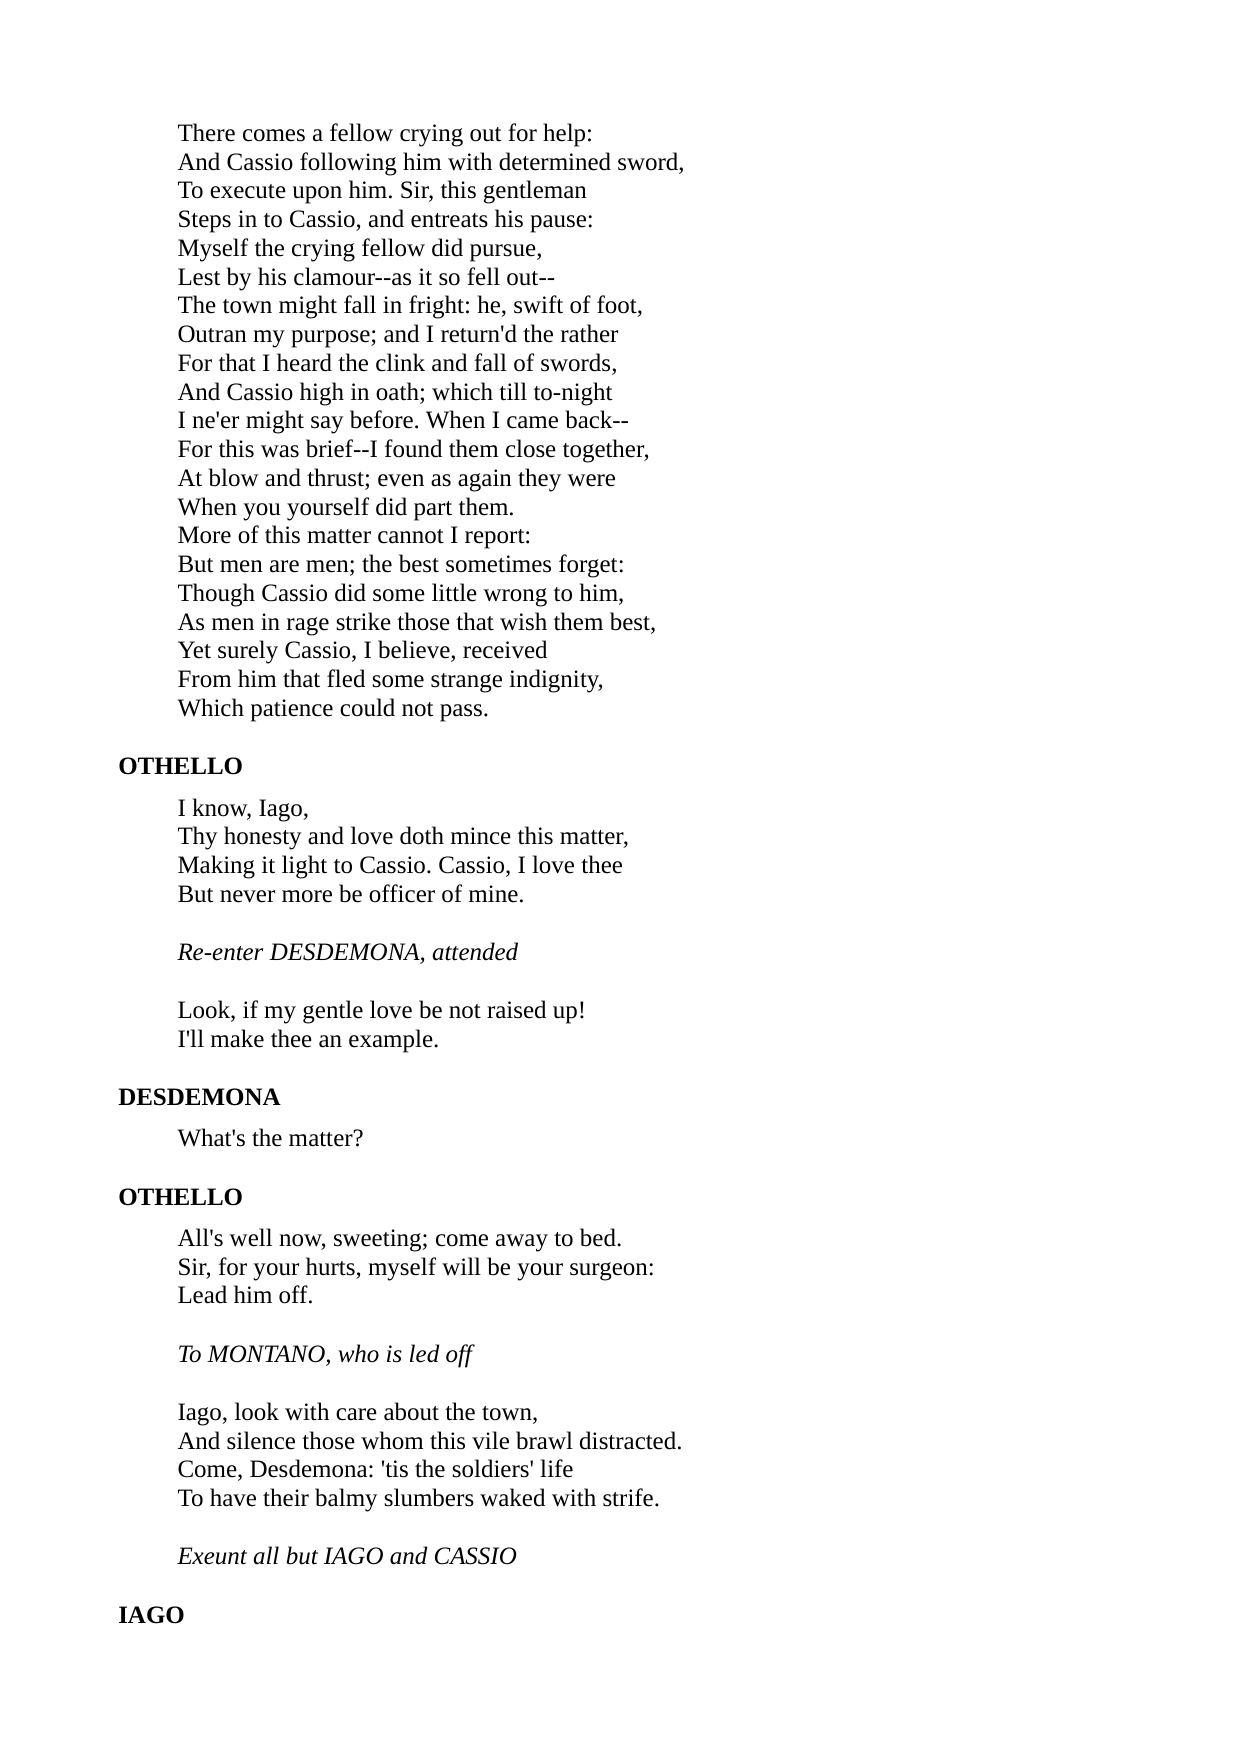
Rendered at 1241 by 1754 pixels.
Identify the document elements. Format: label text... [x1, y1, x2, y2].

text Look, if my gentle love be not raised up! I'll make thee an example. [177, 995, 1063, 1053]
text Iago, look with care about the town, And silence those whom this vile brawl distracted. Come, Desdemona: 'tis the soldiers' life To have their balmy slumbers waked with strife. [177, 1397, 1063, 1512]
text DESDEMONA [118, 1082, 1122, 1111]
text IAGO [118, 1600, 1122, 1628]
text Exeunt all but IAGO and CASSIO [177, 1541, 1063, 1570]
text What's the matter? [177, 1123, 1063, 1152]
text Re-enter DESDEMONA, attended [177, 937, 1063, 966]
text OTHELLO [118, 1182, 1122, 1211]
text All's well now, sweeting; come away to bed. Sir, for your hurts, myself will be your surgeon: Lead him off. [177, 1223, 1063, 1309]
text There comes a fellow crying out for help: And Cassio following him with determined sword, To execute upon him. Sir, this gentleman Steps in to Cassio, and entreats his pause: Myself the crying fellow did pursue, Lest by his clamour--as it so fell out-- The town might fall in fright: he, swift of foot, Outran my purpose; and I return'd the rather For that I heard the clink and fall of swords, And Cassio high in oath; which till to-night I ne'er might say before. When I came back-- For this was brief--I found them close together, At blow and thrust; even as again they were When you yourself did part them. More of this matter cannot I report: But men are men; the best sometimes forget: Though Cassio did some little wrong to him, As men in rage strike those that wish them best, Yet surely Cassio, I believe, received From him that fled some strange indignity, Which patience could not pass. [177, 118, 1063, 722]
text OTHELLO [118, 751, 1122, 780]
text I know, Iago, Thy honesty and love doth mince this matter, Making it light to Cassio. Cassio, I love thee But never more be officer of mine. [177, 793, 1063, 908]
text To MONTANO, who is led off [177, 1339, 1063, 1367]
